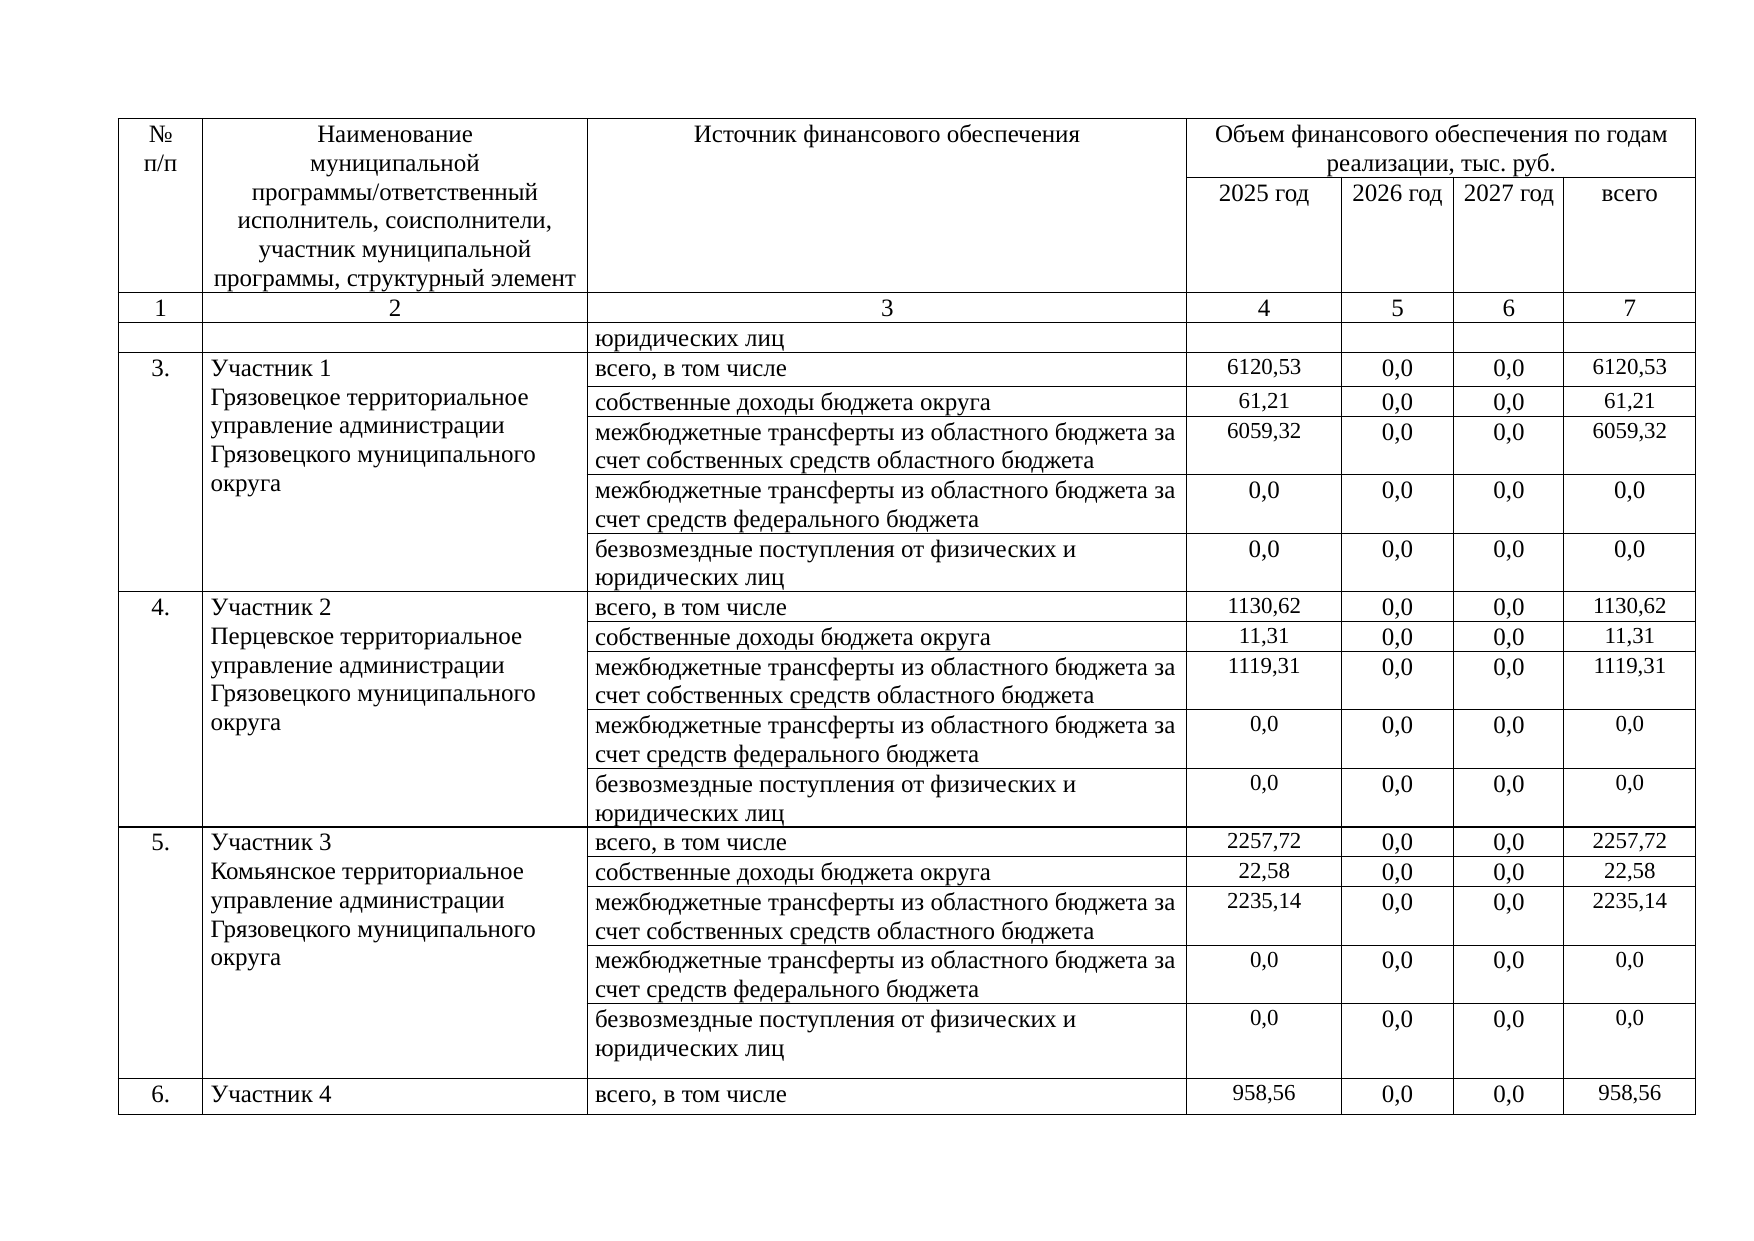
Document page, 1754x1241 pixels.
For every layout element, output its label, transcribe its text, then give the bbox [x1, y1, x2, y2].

table_cell межбюджетные трансферты из областного бюджета за счет собственных средств областного бюджета [588, 417, 1186, 474]
table_cell 5 [1342, 293, 1453, 322]
table_cell 0,0 [1342, 1079, 1453, 1114]
table_cell 61,21 [1564, 387, 1695, 416]
table_cell 2257,72 [1187, 828, 1341, 856]
table_cell всего, в том числе [588, 592, 1186, 621]
table_cell 958,56 [1187, 1079, 1341, 1114]
table_cell 7 [1564, 293, 1695, 322]
table_cell 2 [203, 293, 587, 322]
table_cell 0,0 [1564, 769, 1695, 826]
table_cell 0,0 [1454, 946, 1563, 1003]
table_cell межбюджетные трансферты из областного бюджета за счет средств федерального бюджета [588, 475, 1186, 533]
table_cell 0,0 [1342, 1004, 1453, 1078]
table_cell 0,0 [1454, 592, 1563, 621]
table_cell 0,0 [1342, 353, 1453, 386]
table_cell собственные доходы бюджета округа [588, 857, 1186, 886]
table_cell [1187, 323, 1341, 352]
table_cell 0,0 [1454, 828, 1563, 856]
table_cell 958,56 [1564, 1079, 1695, 1114]
table_cell 11,31 [1187, 622, 1341, 651]
table_cell 6059,32 [1187, 417, 1341, 474]
table_cell собственные доходы бюджета округа [588, 387, 1186, 416]
table_cell 1119,31 [1187, 652, 1341, 709]
table_cell всего [1564, 178, 1695, 292]
table_cell межбюджетные трансферты из областного бюджета за счет средств федерального бюджета [588, 946, 1186, 1003]
table_cell Участник 1 Грязовецкое территориальное управление администрации Грязовецкого муниципального округа [203, 353, 587, 591]
table_cell безвозмездные поступления от физических и юридических лиц [588, 534, 1186, 591]
table_cell 22,58 [1564, 857, 1695, 886]
table_cell 0,0 [1342, 769, 1453, 826]
table_cell [119, 323, 202, 352]
table_cell 0,0 [1454, 475, 1563, 533]
table_cell 22,58 [1187, 857, 1341, 886]
table_cell [203, 323, 587, 352]
table_cell 0,0 [1454, 1079, 1563, 1114]
table_cell 0,0 [1342, 417, 1453, 474]
table_cell 6. [119, 1079, 202, 1114]
table_cell межбюджетные трансферты из областного бюджета за счет средств федерального бюджета [588, 710, 1186, 768]
table_cell 0,0 [1187, 1004, 1341, 1078]
table_cell 0,0 [1342, 828, 1453, 856]
table_cell 0,0 [1564, 1004, 1695, 1078]
table_cell 0,0 [1454, 857, 1563, 886]
table_cell 0,0 [1454, 769, 1563, 826]
table_cell 0,0 [1187, 534, 1341, 591]
table_cell 0,0 [1342, 652, 1453, 709]
table_cell 0,0 [1564, 475, 1695, 533]
table_cell всего, в том числе [588, 828, 1186, 856]
table_cell 2257,72 [1564, 828, 1695, 856]
table_cell [1342, 323, 1453, 352]
table_cell 0,0 [1187, 946, 1341, 1003]
table_cell 0,0 [1342, 592, 1453, 621]
table_cell всего, в том числе [588, 1079, 1186, 1114]
table_cell 3. [119, 353, 202, 591]
table_cell 0,0 [1454, 622, 1563, 651]
table_cell 0,0 [1187, 769, 1341, 826]
table_cell Участник 2 Перцевское территориальное управление администрации Грязовецкого муниципального округа [203, 592, 587, 826]
table_cell 1119,31 [1564, 652, 1695, 709]
table_cell 0,0 [1454, 417, 1563, 474]
table_cell 2025 год [1187, 178, 1341, 292]
table_cell 0,0 [1342, 622, 1453, 651]
table_cell 0,0 [1454, 353, 1563, 386]
table_cell 6059,32 [1564, 417, 1695, 474]
table_cell межбюджетные трансферты из областного бюджета за счет собственных средств областного бюджета [588, 652, 1186, 709]
table_cell 5. [119, 828, 202, 1078]
table_cell 11,31 [1564, 622, 1695, 651]
table_cell 0,0 [1454, 1004, 1563, 1078]
table_cell 2235,14 [1564, 887, 1695, 944]
table_cell 6 [1454, 293, 1563, 322]
table_cell безвозмездные поступления от физических и юридических лиц [588, 769, 1186, 826]
table_cell 2027 год [1454, 178, 1563, 292]
table_cell 61,21 [1187, 387, 1341, 416]
table_cell 0,0 [1564, 946, 1695, 1003]
table_cell 0,0 [1454, 710, 1563, 768]
table_cell 0,0 [1564, 534, 1695, 591]
table_cell 0,0 [1564, 710, 1695, 768]
table_cell 0,0 [1342, 534, 1453, 591]
table_cell 0,0 [1454, 387, 1563, 416]
table_cell 4 [1187, 293, 1341, 322]
table_cell 0,0 [1187, 475, 1341, 533]
table_cell 1130,62 [1564, 592, 1695, 621]
table_cell собственные доходы бюджета округа [588, 622, 1186, 651]
table_header Источник финансового обеспечения [588, 119, 1186, 292]
table_cell 6120,53 [1564, 353, 1695, 386]
table_cell 2235,14 [1187, 887, 1341, 944]
table_cell 0,0 [1454, 652, 1563, 709]
table_cell 0,0 [1342, 887, 1453, 944]
table_cell 0,0 [1342, 475, 1453, 533]
table_cell межбюджетные трансферты из областного бюджета за счет собственных средств областного бюджета [588, 887, 1186, 944]
table_cell 0,0 [1454, 534, 1563, 591]
table_header № п/п [119, 119, 202, 292]
table_cell 0,0 [1342, 387, 1453, 416]
table_header Объем финансового обеспечения по годам реализации, тыс. руб. [1187, 119, 1695, 177]
table_header Наименование муниципальной программы/ответственный исполнитель, соисполнители, участник муниципальной программы, структурный элемент [203, 119, 587, 292]
table_cell 0,0 [1187, 710, 1341, 768]
table_cell Участник 4 [203, 1079, 587, 1114]
table_cell безвозмездные поступления от физических и юридических лиц [588, 1004, 1186, 1078]
table_cell [1564, 323, 1695, 352]
table_cell Участник 3 Комьянское территориальное управление администрации Грязовецкого муниципального округа [203, 828, 587, 1078]
table_cell 1 [119, 293, 202, 322]
table_cell 0,0 [1454, 887, 1563, 944]
table_cell 0,0 [1342, 710, 1453, 768]
table_cell 4. [119, 592, 202, 826]
table_cell [1454, 323, 1563, 352]
table_cell 2026 год [1342, 178, 1453, 292]
table_cell 0,0 [1342, 857, 1453, 886]
table_cell 1130,62 [1187, 592, 1341, 621]
table_cell юридических лиц [588, 323, 1186, 352]
table_cell 6120,53 [1187, 353, 1341, 386]
table_cell 0,0 [1342, 946, 1453, 1003]
table_cell 3 [588, 293, 1186, 322]
table_cell всего, в том числе [588, 353, 1186, 386]
